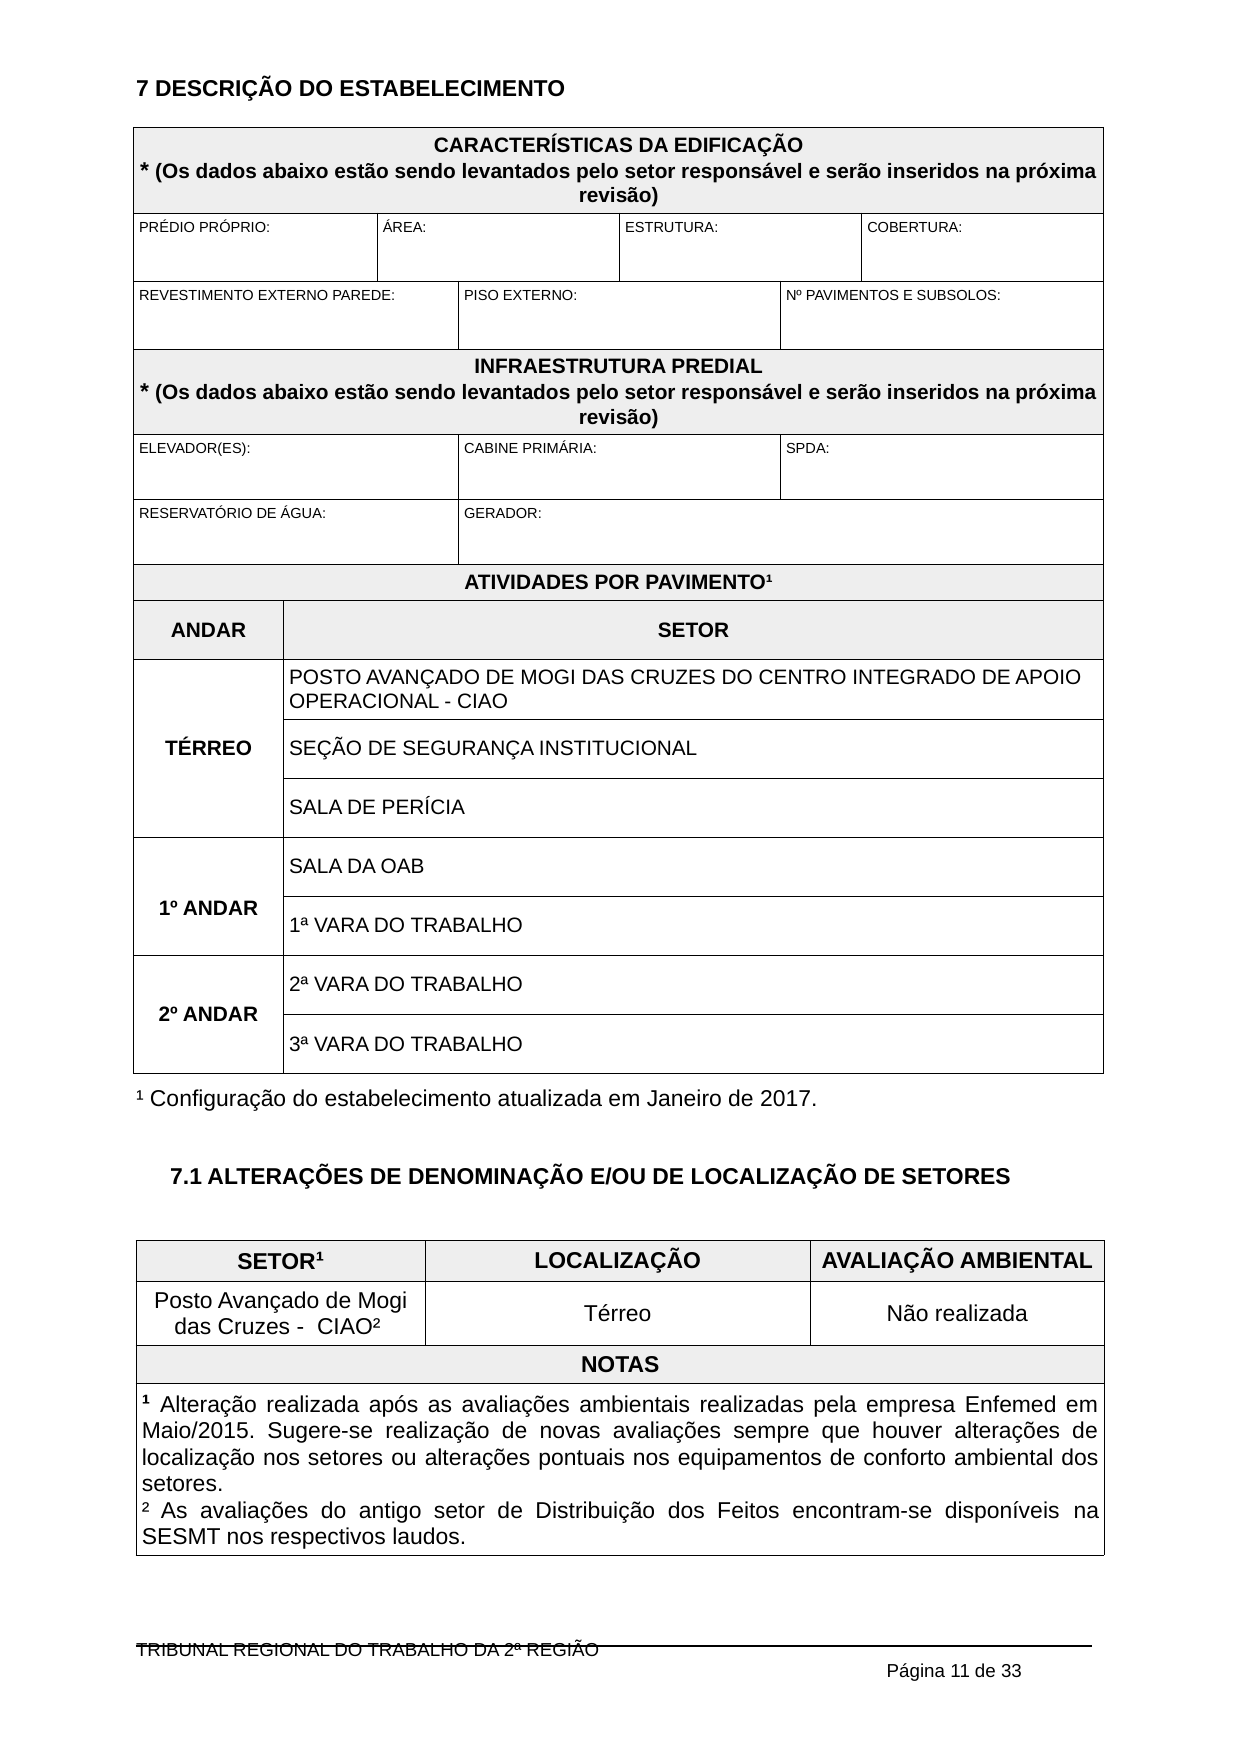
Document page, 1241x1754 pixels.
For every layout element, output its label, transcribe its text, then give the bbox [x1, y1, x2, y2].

table_cell 1º ANDAR [134, 838, 283, 955]
table_header SETOR¹ [137, 1241, 425, 1281]
table_cell Nº PAVIMENTOS E SUBSOLOS: [781, 282, 1103, 348]
text 7 DESCRIÇÃO DO ESTABELECIMENTO [136, 75, 1104, 101]
table_cell ESTRUTURA: [620, 214, 861, 281]
table_cell 2ª VARA DO TRABALHO [284, 956, 1103, 1014]
table_cell SALA DA OAB [284, 838, 1103, 896]
table_cell ATIVIDADES POR PAVIMENTO¹ [134, 565, 1103, 600]
table_cell Posto Avançado de Mogi das Cruzes - CIAO² [137, 1282, 425, 1345]
text 7.1 ALTERAÇÕES DE DENOMINAÇÃO E/OU DE LOCALIZAÇÃO DE SETORES [136, 1163, 1104, 1189]
table_cell ELEVADOR(ES): [134, 435, 458, 499]
table_header AVALIAÇÃO AMBIENTAL [811, 1241, 1104, 1281]
table_header CARACTERÍSTICAS DA EDIFICAÇÃO * (Os dados abaixo estão sendo levantados pelo setor responsável e serão inseridos na próxima revisão) [134, 128, 1103, 213]
table_cell SALA DE PERÍCIA [284, 779, 1103, 837]
table_cell Térreo [426, 1282, 810, 1345]
table_cell POSTO AVANÇADO DE MOGI DAS CRUZES DO CENTRO INTEGRADO DE APOIO OPERACIONAL - CIAO [284, 660, 1103, 718]
table_cell RESERVATÓRIO DE ÁGUA: [134, 500, 458, 564]
text ¹ Configuração do estabelecimento atualizada em Janeiro de 2017. [136, 1085, 1104, 1111]
table_cell Não realizada [811, 1282, 1104, 1345]
table_header LOCALIZAÇÃO [426, 1241, 810, 1281]
table_cell SETOR [284, 601, 1103, 659]
table_cell TÉRREO [134, 660, 283, 837]
table_cell COBERTURA: [862, 214, 1103, 281]
table_cell INFRAESTRUTURA PREDIAL * (Os dados abaixo estão sendo levantados pelo setor responsável e serão inseridos na próxima revisão) [134, 350, 1103, 434]
table_cell ¹ Alteração realizada após as avaliações ambientais realizadas pela empresa Enfemed em Maio/2015. Sugere-se realização de novas avaliações sempre que houver alterações de localização nos setores ou alterações pontuais nos equipamentos de conforto ambiental dos setores. ² As avaliações do antigo setor de Distribuição dos Feitos encontram-se disponíveis na SESMT nos respectivos laudos. [137, 1384, 1104, 1555]
table_cell SPDA: [781, 435, 1103, 499]
table_cell GERADOR: [459, 500, 1103, 564]
table_cell PISO EXTERNO: [459, 282, 780, 348]
table_cell 2º ANDAR [134, 956, 283, 1073]
table_cell PRÉDIO PRÓPRIO: [134, 214, 377, 281]
table_cell NOTAS [137, 1346, 1104, 1383]
table_cell CABINE PRIMÁRIA: [459, 435, 780, 499]
table_cell SEÇÃO DE SEGURANÇA INSTITUCIONAL [284, 720, 1103, 777]
table_cell REVESTIMENTO EXTERNO PAREDE: [134, 282, 458, 348]
table_cell ÁREA: [378, 214, 619, 281]
table_cell 1ª VARA DO TRABALHO [284, 897, 1103, 955]
table_cell ANDAR [134, 601, 283, 659]
table_cell 3ª VARA DO TRABALHO [284, 1015, 1103, 1073]
